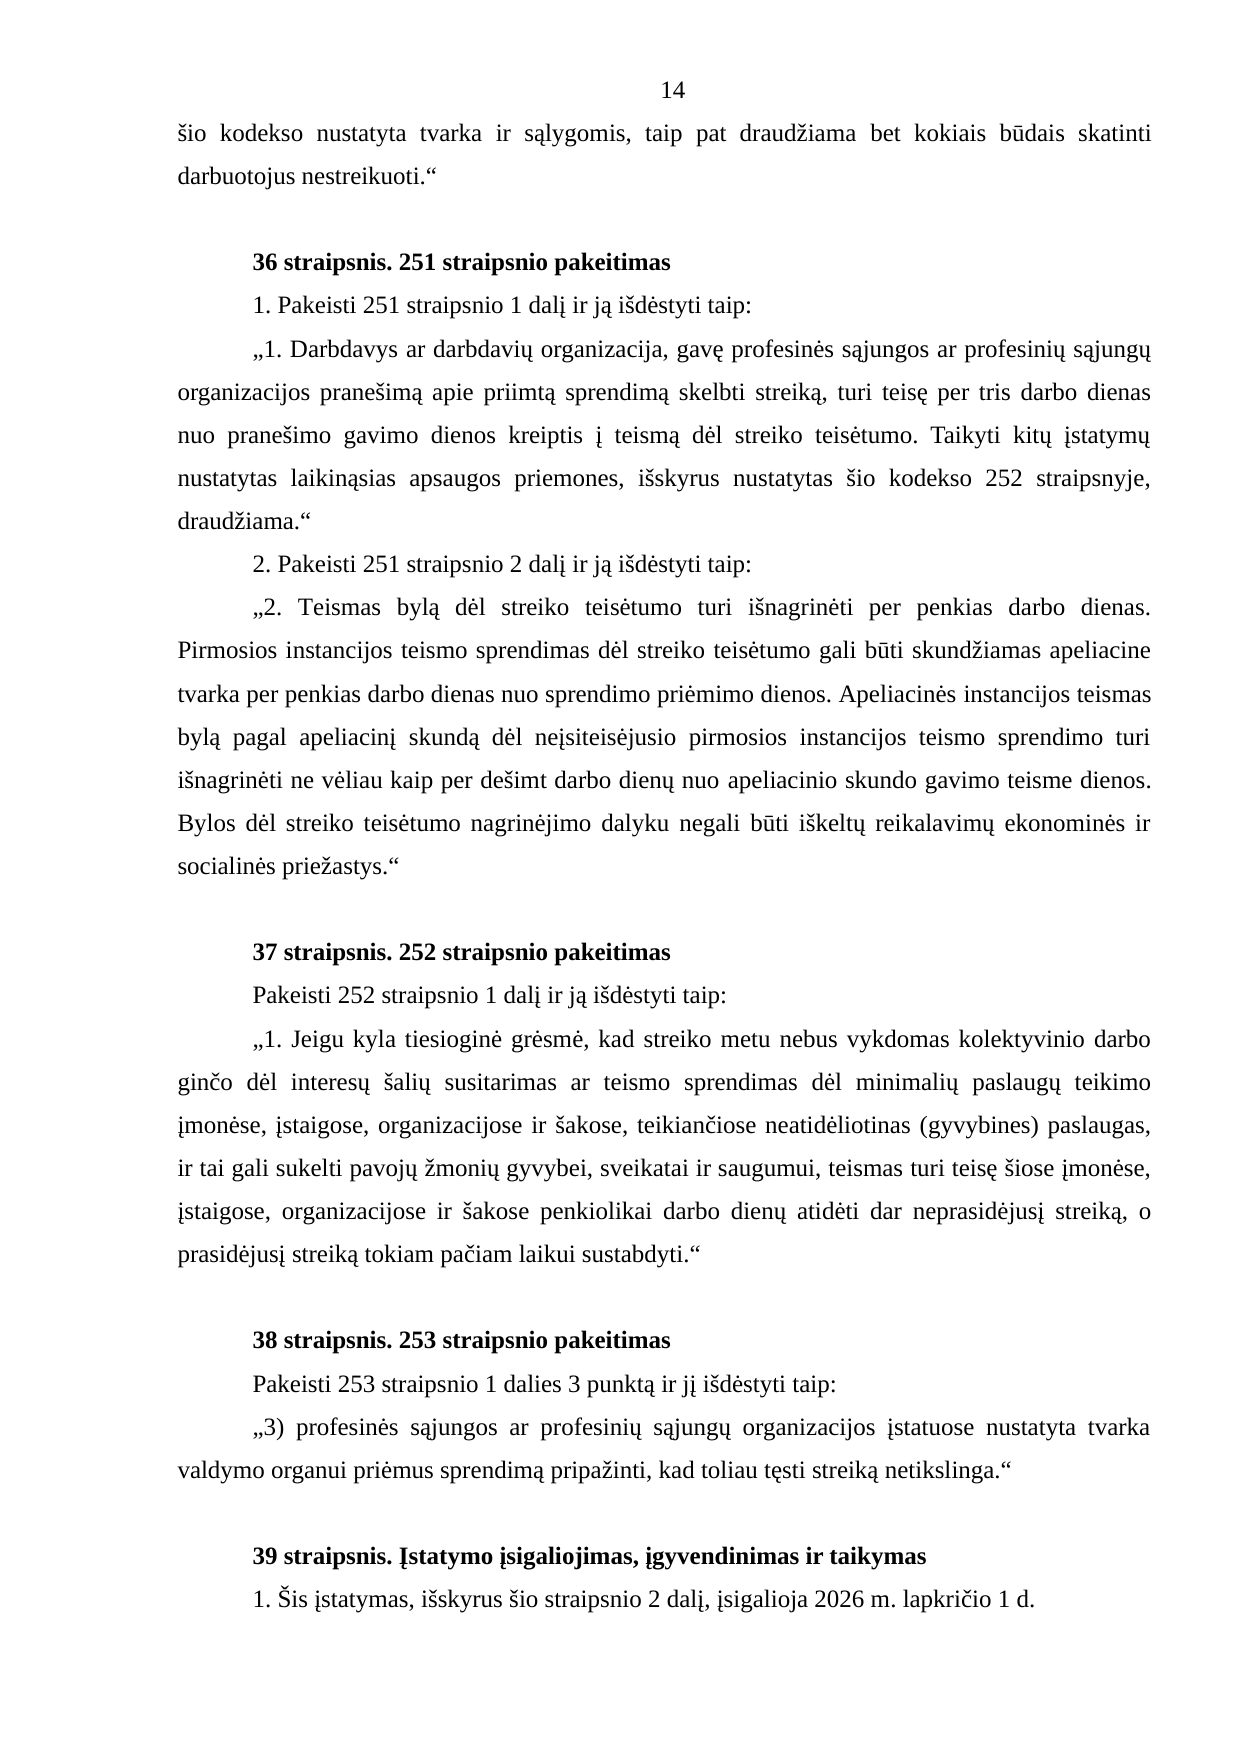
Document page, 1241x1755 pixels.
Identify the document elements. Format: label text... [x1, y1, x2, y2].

text 2. Pakeisti 251 straipsnio 2 dalį ir ją išdėstyti taip: [177, 549, 1152, 578]
text 1. Šis įstatymas, išskyrus šio straipsnio 2 dalį, įsigalioja 2026 m. lapkričio 1 d. [177, 1584, 1152, 1613]
text šio kodekso nustatyta tvarka ir sąlygomis, taip pat draudžiama bet kokiais būdais skatinti darbuotojus nestreikuoti.“ [177, 118, 1152, 190]
text Pakeisti 252 straipsnio 1 dalį ir ją išdėstyti taip: [177, 981, 1152, 1009]
text 38 straipsnis. 253 straipsnio pakeitimas [177, 1326, 1152, 1354]
text 1. Pakeisti 251 straipsnio 1 dalį ir ją išdėstyti taip: [177, 291, 1152, 319]
text „3) profesinės sąjungos ar profesinių sąjungų organizacijos įstatuose nustatyta tvarka valdymo organui priėmus sprendimą pripažinti, kad toliau tęsti streiką netikslinga.“ [177, 1412, 1152, 1484]
text „1. Darbdavys ar darbdavių organizacija, gavę profesinės sąjungos ar profesinių sąjungų organizacijos pranešimą apie priimtą sprendimą skelbti streiką, turi teisę per tris darbo dienas nuo pranešimo gavimo dienos kreiptis į teismą dėl streiko teisėtumo. Taikyti kitų įstatymų nustatytas laikinąsias apsaugos priemones, išskyrus nustatytas šio kodekso 252 straipsnyje, draudžiama.“ [177, 334, 1152, 535]
text Pakeisti 253 straipsnio 1 dalies 3 punktą ir jį išdėstyti taip: [177, 1369, 1152, 1397]
text 39 straipsnis. Įstatymo įsigaliojimas, įgyvendinimas ir taikymas [177, 1541, 1152, 1570]
text „2. Teismas bylą dėl streiko teisėtumo turi išnagrinėti per penkias darbo dienas. Pirmosios instancijos teismo sprendimas dėl streiko teisėtumo gali būti skundžiamas apeliacine tvarka per penkias darbo dienas nuo sprendimo priėmimo dienos. Apeliacinės instancijos teismas bylą pagal apeliacinį skundą dėl neįsiteisėjusio pirmosios instancijos teismo sprendimo turi išnagrinėti ne vėliau kaip per dešimt darbo dienų nuo apeliacinio skundo gavimo teisme dienos. Bylos dėl streiko teisėtumo nagrinėjimo dalyku negali būti iškeltų reikalavimų ekonominės ir socialinės priežastys.“ [177, 592, 1152, 880]
text 37 straipsnis. 252 straipsnio pakeitimas [177, 937, 1152, 966]
text „1. Jeigu kyla tiesioginė grėsmė, kad streiko metu nebus vykdomas kolektyvinio darbo ginčo dėl interesų šalių susitarimas ar teismo sprendimas dėl minimalių paslaugų teikimo įmonėse, įstaigose, organizacijose ir šakose, teikiančiose neatidėliotinas (gyvybines) paslaugas, ir tai gali sukelti pavojų žmonių gyvybei, sveikatai ir saugumui, teismas turi teisę šiose įmonėse, įstaigose, organizacijose ir šakose penkiolikai darbo dienų atidėti dar neprasidėjusį streiką, o prasidėjusį streiką tokiam pačiam laikui sustabdyti.“ [177, 1024, 1152, 1268]
text 36 straipsnis. 251 straipsnio pakeitimas [177, 247, 1152, 276]
